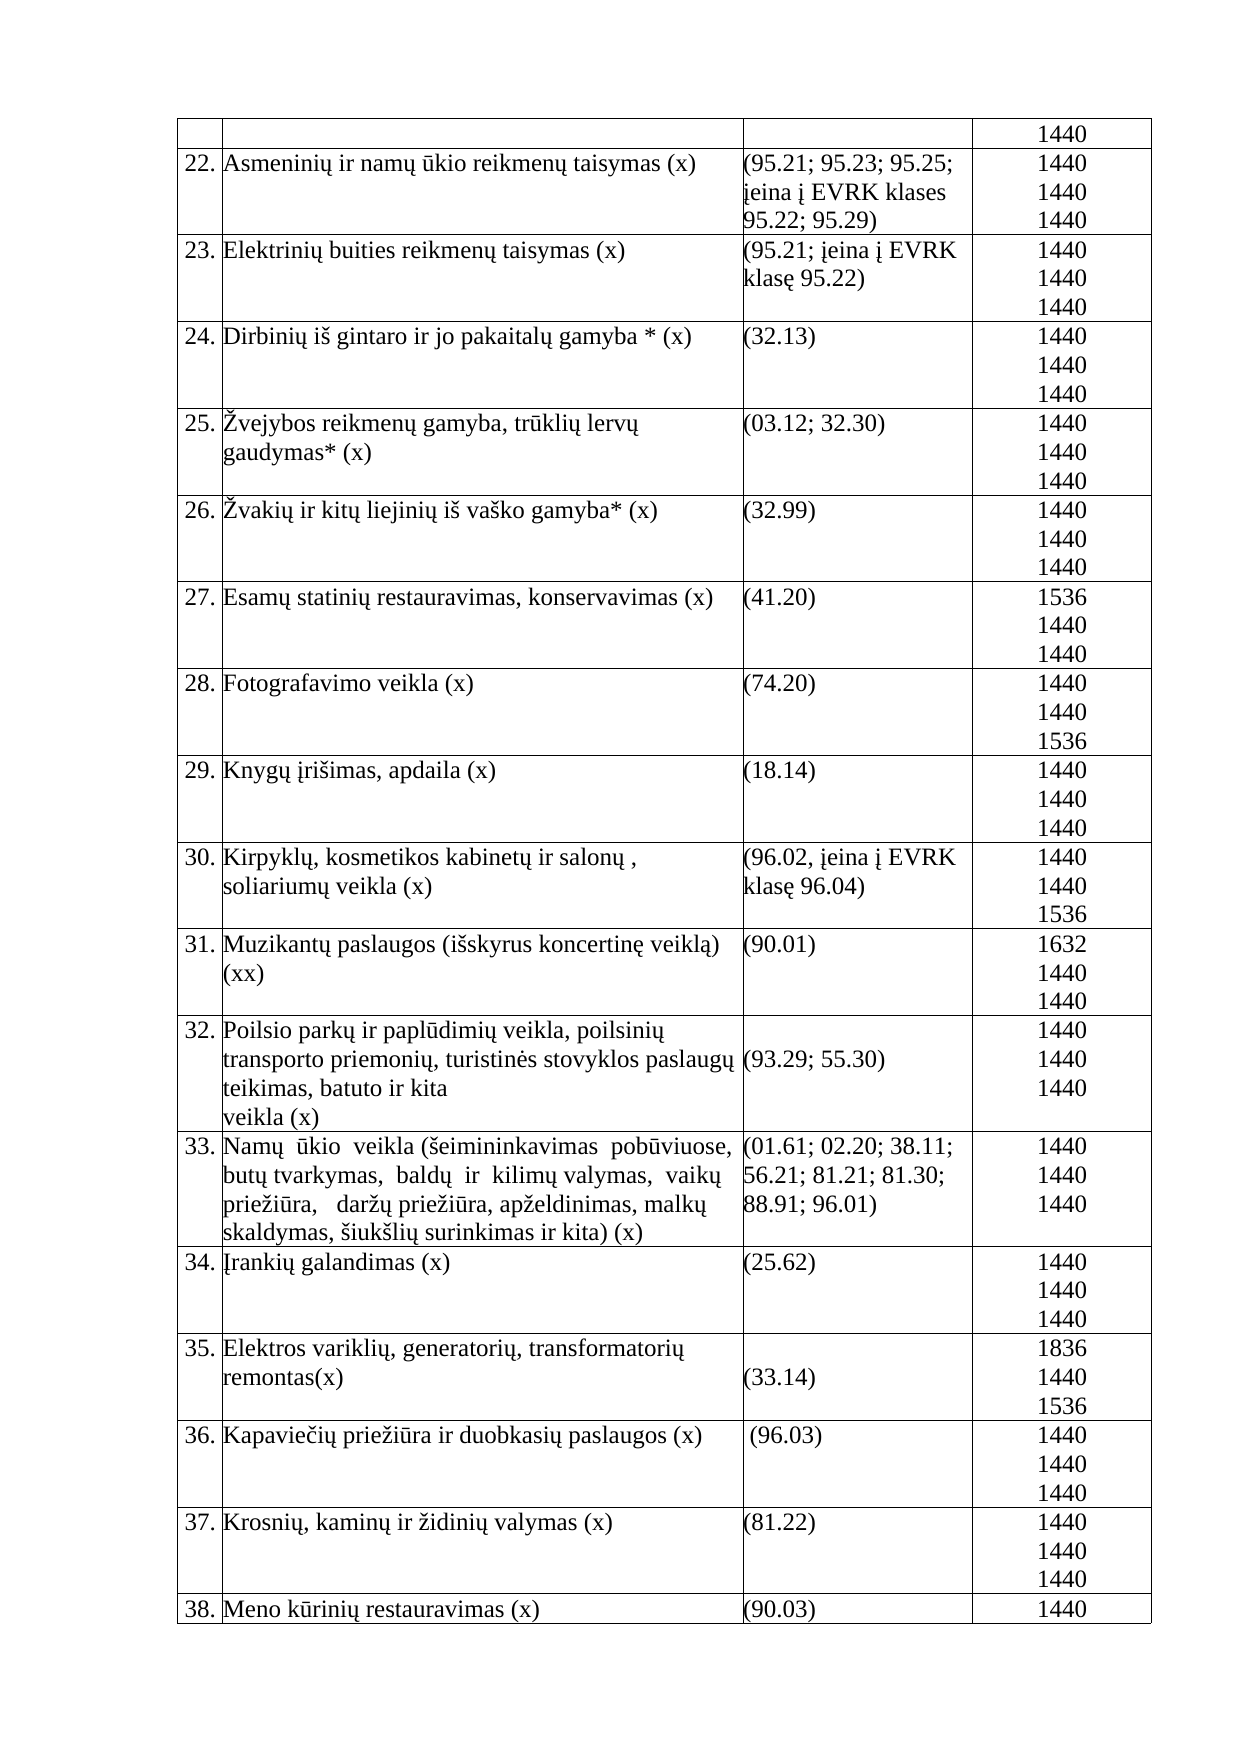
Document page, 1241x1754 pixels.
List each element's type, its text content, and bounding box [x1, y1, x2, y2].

table_cell (33.14) [744, 1334, 972, 1420]
table_cell 26. [178, 496, 222, 581]
table_cell Kirpyklų, kosmetikos kabinetų ir salonų , soliariumų veikla (x) [223, 843, 743, 928]
table_cell 1836 1440 1536 [973, 1334, 1151, 1420]
table_cell 1440 1440 1440 [973, 235, 1151, 321]
table_cell Meno kūrinių restauravimas (x) [223, 1594, 743, 1622]
table_cell Krosnių, kaminų ir židinių valymas (x) [223, 1508, 743, 1593]
table_cell (32.13) [744, 322, 972, 408]
table_cell (90.01) [744, 929, 972, 1015]
table_cell (32.99) [744, 496, 972, 581]
table_cell 1440 1440 1440 [973, 409, 1151, 494]
table_cell Elektros variklių, generatorių, transformatorių remontas(x) [223, 1334, 743, 1420]
table_cell (90.03) [744, 1594, 972, 1622]
table_cell Knygų įrišimas, apdaila (x) [223, 756, 743, 842]
table_cell (95.21; įeina į EVRK klasę 95.22) [744, 235, 972, 321]
table_cell Įrankių galandimas (x) [223, 1247, 743, 1333]
table_cell 1440 1440 1440 [973, 322, 1151, 408]
table_cell 1440 1440 1440 [973, 1247, 1151, 1333]
table_cell (95.21; 95.23; 95.25; įeina į EVRK klases 95.22; 95.29) [744, 149, 972, 234]
table_cell Esamų statinių restauravimas, konservavimas (x) [223, 582, 743, 668]
table_cell 1440 [973, 1594, 1151, 1622]
table_cell Poilsio parkų ir paplūdimių veikla, poilsinių transporto priemonių, turistinės stovyklos paslaugų teikimas, batuto ir kita veikla (x) [223, 1016, 743, 1131]
table_cell (96.02, įeina į EVRK klasę 96.04) [744, 843, 972, 928]
table_cell (41.20) [744, 582, 972, 668]
table_cell Namų ūkio veikla (šeimininkavimas pobūviuose, butų tvarkymas, baldų ir kilimų valymas, vaikų priežiūra, daržų priežiūra, apželdinimas, malkų skaldymas, šiukšlių surinkimas ir kita) (x) [223, 1132, 743, 1246]
table_cell 30. [178, 843, 222, 928]
table_cell 32. [178, 1016, 222, 1131]
table_cell [744, 119, 972, 147]
table_cell (01.61; 02.20; 38.11; 56.21; 81.21; 81.30; 88.91; 96.01) [744, 1132, 972, 1246]
table_cell 36. [178, 1421, 222, 1506]
table_cell 1440 1440 1536 [973, 843, 1151, 928]
table_cell 23. [178, 235, 222, 321]
table_cell 1440 1440 1440 [973, 1016, 1151, 1131]
table_cell Kapaviečių priežiūra ir duobkasių paslaugos (x) [223, 1421, 743, 1506]
table_cell (74.20) [744, 669, 972, 755]
table_cell 1440 1440 1440 [973, 1421, 1151, 1506]
table_cell 1440 1440 1440 [973, 756, 1151, 842]
table_cell 25. [178, 409, 222, 494]
table_cell (03.12; 32.30) [744, 409, 972, 494]
table_cell 37. [178, 1508, 222, 1593]
table_cell 1536 1440 1440 [973, 582, 1151, 668]
table_cell Žvakių ir kitų liejinių iš vaško gamyba* (x) [223, 496, 743, 581]
table_cell 33. [178, 1132, 222, 1246]
table_cell (96.03) [744, 1421, 972, 1506]
table_cell (93.29; 55.30) [744, 1016, 972, 1131]
table_cell Muzikantų paslaugos (išskyrus koncertinę veiklą)(xx) [223, 929, 743, 1015]
table_cell (25.62) [744, 1247, 972, 1333]
table_cell [178, 119, 222, 147]
table_cell 22. [178, 149, 222, 234]
table_cell Elektrinių buities reikmenų taisymas (x) [223, 235, 743, 321]
table_cell (81.22) [744, 1508, 972, 1593]
table_cell 1440 1440 1536 [973, 669, 1151, 755]
table_cell (18.14) [744, 756, 972, 842]
table_cell [223, 119, 743, 147]
table_cell 35. [178, 1334, 222, 1420]
table_cell Fotografavimo veikla (x) [223, 669, 743, 755]
table_cell 28. [178, 669, 222, 755]
table_cell Žvejybos reikmenų gamyba, trūklių lervų gaudymas* (x) [223, 409, 743, 494]
table_cell 31. [178, 929, 222, 1015]
table_cell 1440 [973, 119, 1151, 147]
table_cell 29. [178, 756, 222, 842]
table_cell 1440 1440 1440 [973, 496, 1151, 581]
table_cell Dirbinių iš gintaro ir jo pakaitalų gamyba * (x) [223, 322, 743, 408]
table_cell 1440 1440 1440 [973, 149, 1151, 234]
table_cell 38. [178, 1594, 222, 1622]
table_cell 34. [178, 1247, 222, 1333]
table_cell 1440 1440 1440 [973, 1132, 1151, 1246]
table_cell 1440 1440 1440 [973, 1508, 1151, 1593]
table_cell 1632 1440 1440 [973, 929, 1151, 1015]
table_cell 27. [178, 582, 222, 668]
table_cell Asmeninių ir namų ūkio reikmenų taisymas (x) [223, 149, 743, 234]
table_cell 24. [178, 322, 222, 408]
